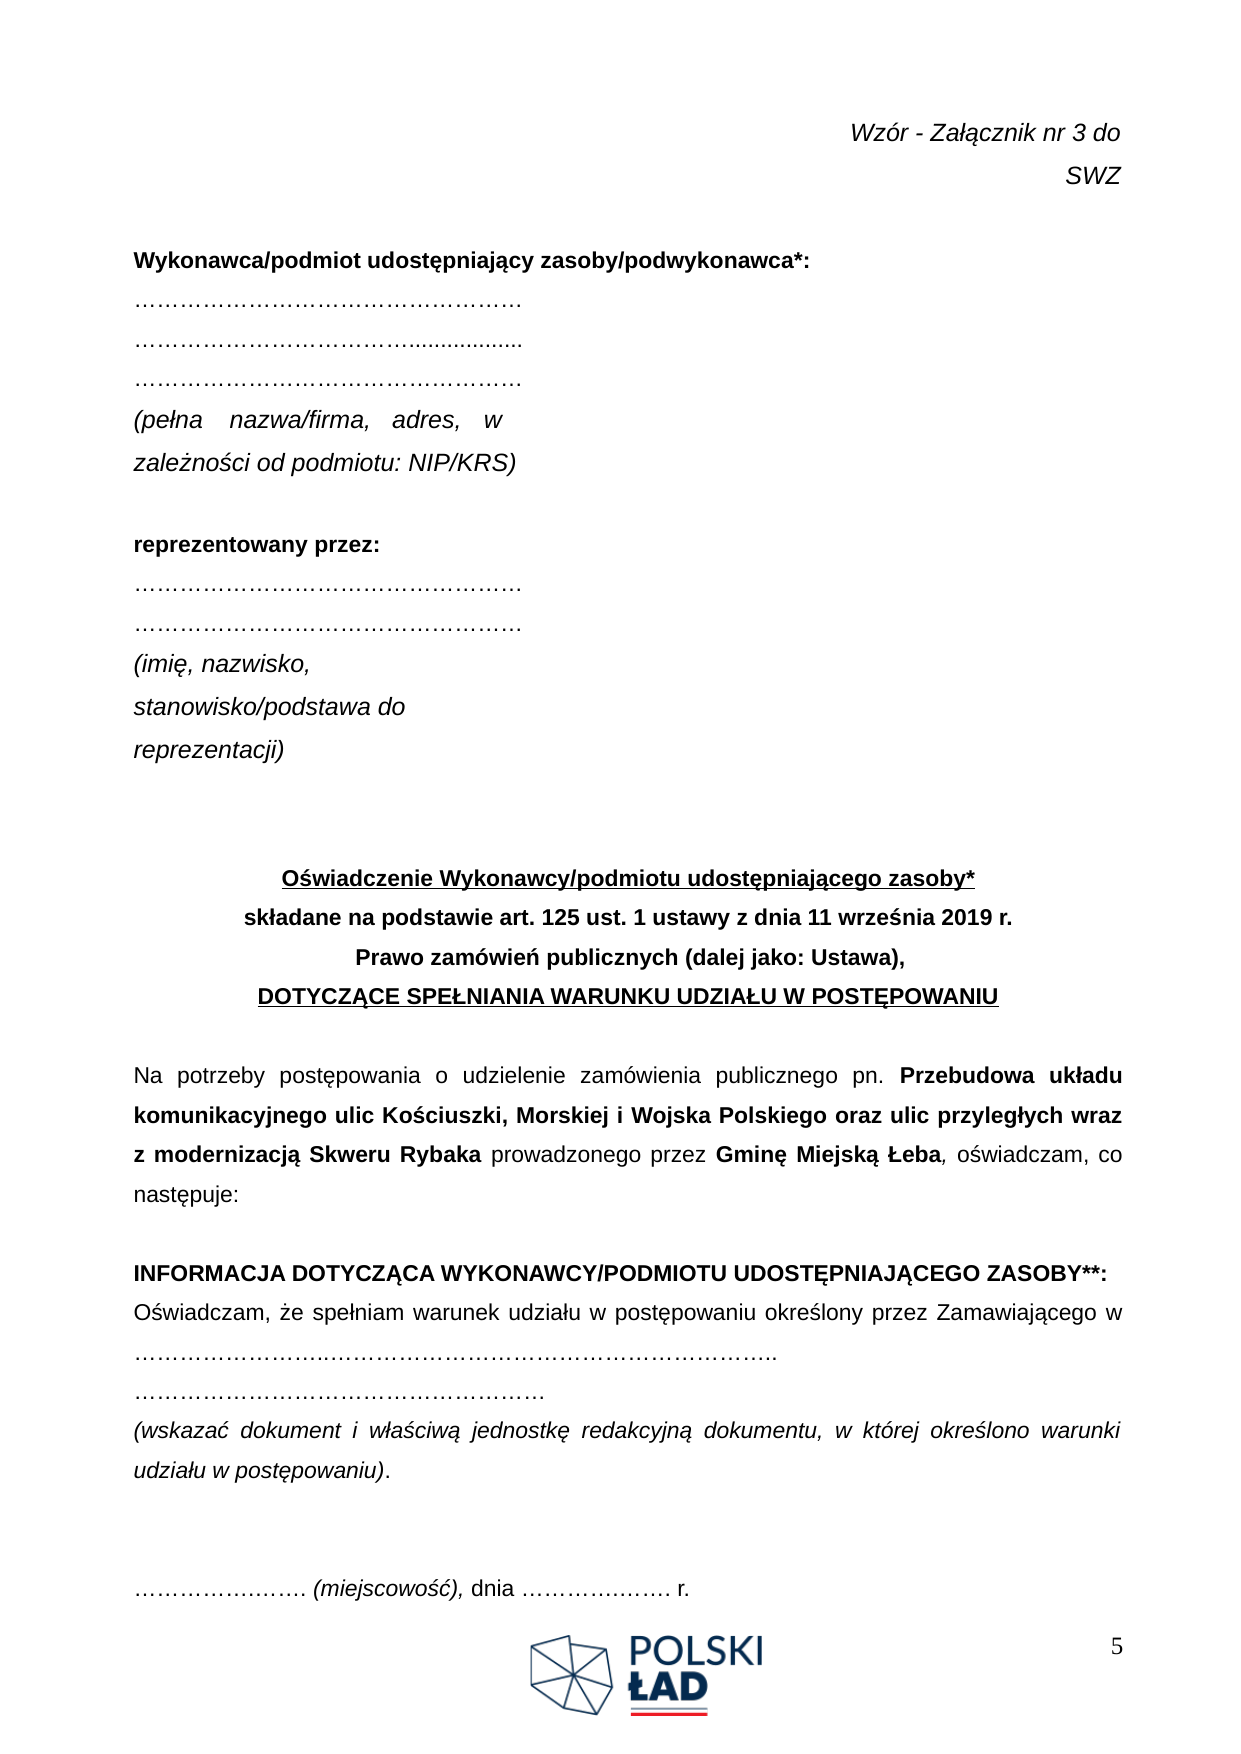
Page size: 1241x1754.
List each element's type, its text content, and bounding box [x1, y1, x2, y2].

text stanowisko/podstawa do [133, 692, 1123, 721]
text Wzór - Załącznik nr 3 do SWZ [808, 118, 1123, 189]
text Oświadczenie Wykonawcy/podmiotu udostępniającego zasoby* [133, 865, 1123, 891]
text reprezentowany przez: [133, 531, 1123, 557]
text INFORMACJA DOTYCZĄCA WYKONAWCY/PODMIOTU UDOSTĘPNIAJĄCEGO ZASOBY**: [133, 1259, 1123, 1286]
picture [530, 1635, 762, 1716]
text Na potrzeby postępowania o udzielenie zamówienia publicznego pn. Przebudowa układu komunikacyjnego ulic Kościuszki, Morskiej i Wojska Polskiego oraz ulic przyległych wraz z modernizacją Skweru Rybaka prowadzonego przez Gminę Miejską Łeba, oświadczam, co następuje: [133, 1062, 1123, 1207]
text Wykonawca/podmiot udostępniający zasoby/podwykonawca*: [133, 247, 1123, 273]
text DOTYCZĄCE SPEŁNIANIA WARUNKU UDZIAŁU W POSTĘPOWANIU [133, 983, 1123, 1009]
text (pełna nazwa/firma, adres, w [133, 405, 1123, 434]
text …………………………………………… [133, 570, 1123, 596]
text …………………………………………… [133, 286, 1123, 313]
text …………………………………………… [133, 365, 1123, 392]
text składane na podstawie art. 125 ust. 1 ustawy z dnia 11 września 2019 r. [133, 904, 1123, 931]
text Prawo zamówień publicznych (dalej jako: Ustawa), [133, 944, 1127, 970]
text zależności od podmiotu: NIP/KRS) [133, 448, 1123, 477]
text …………………………………………… [133, 609, 1123, 636]
text (wskazać dokument i właściwą jednostkę redakcyjną dokumentu, w której określono warunki udziału w postępowaniu). [133, 1417, 1123, 1483]
text ……………………………….................. [133, 326, 1123, 352]
text …………….……. (miejscowość), dnia ………….……. r. [133, 1575, 1123, 1602]
text (imię, nazwisko, [133, 649, 1123, 678]
text Oświadczam, że spełniam warunek udziału w postępowaniu określony przez Zamawiającego w ……………………..…………………………………………………..……………………………………………… [133, 1299, 1123, 1404]
text reprezentacji) [133, 735, 1123, 764]
